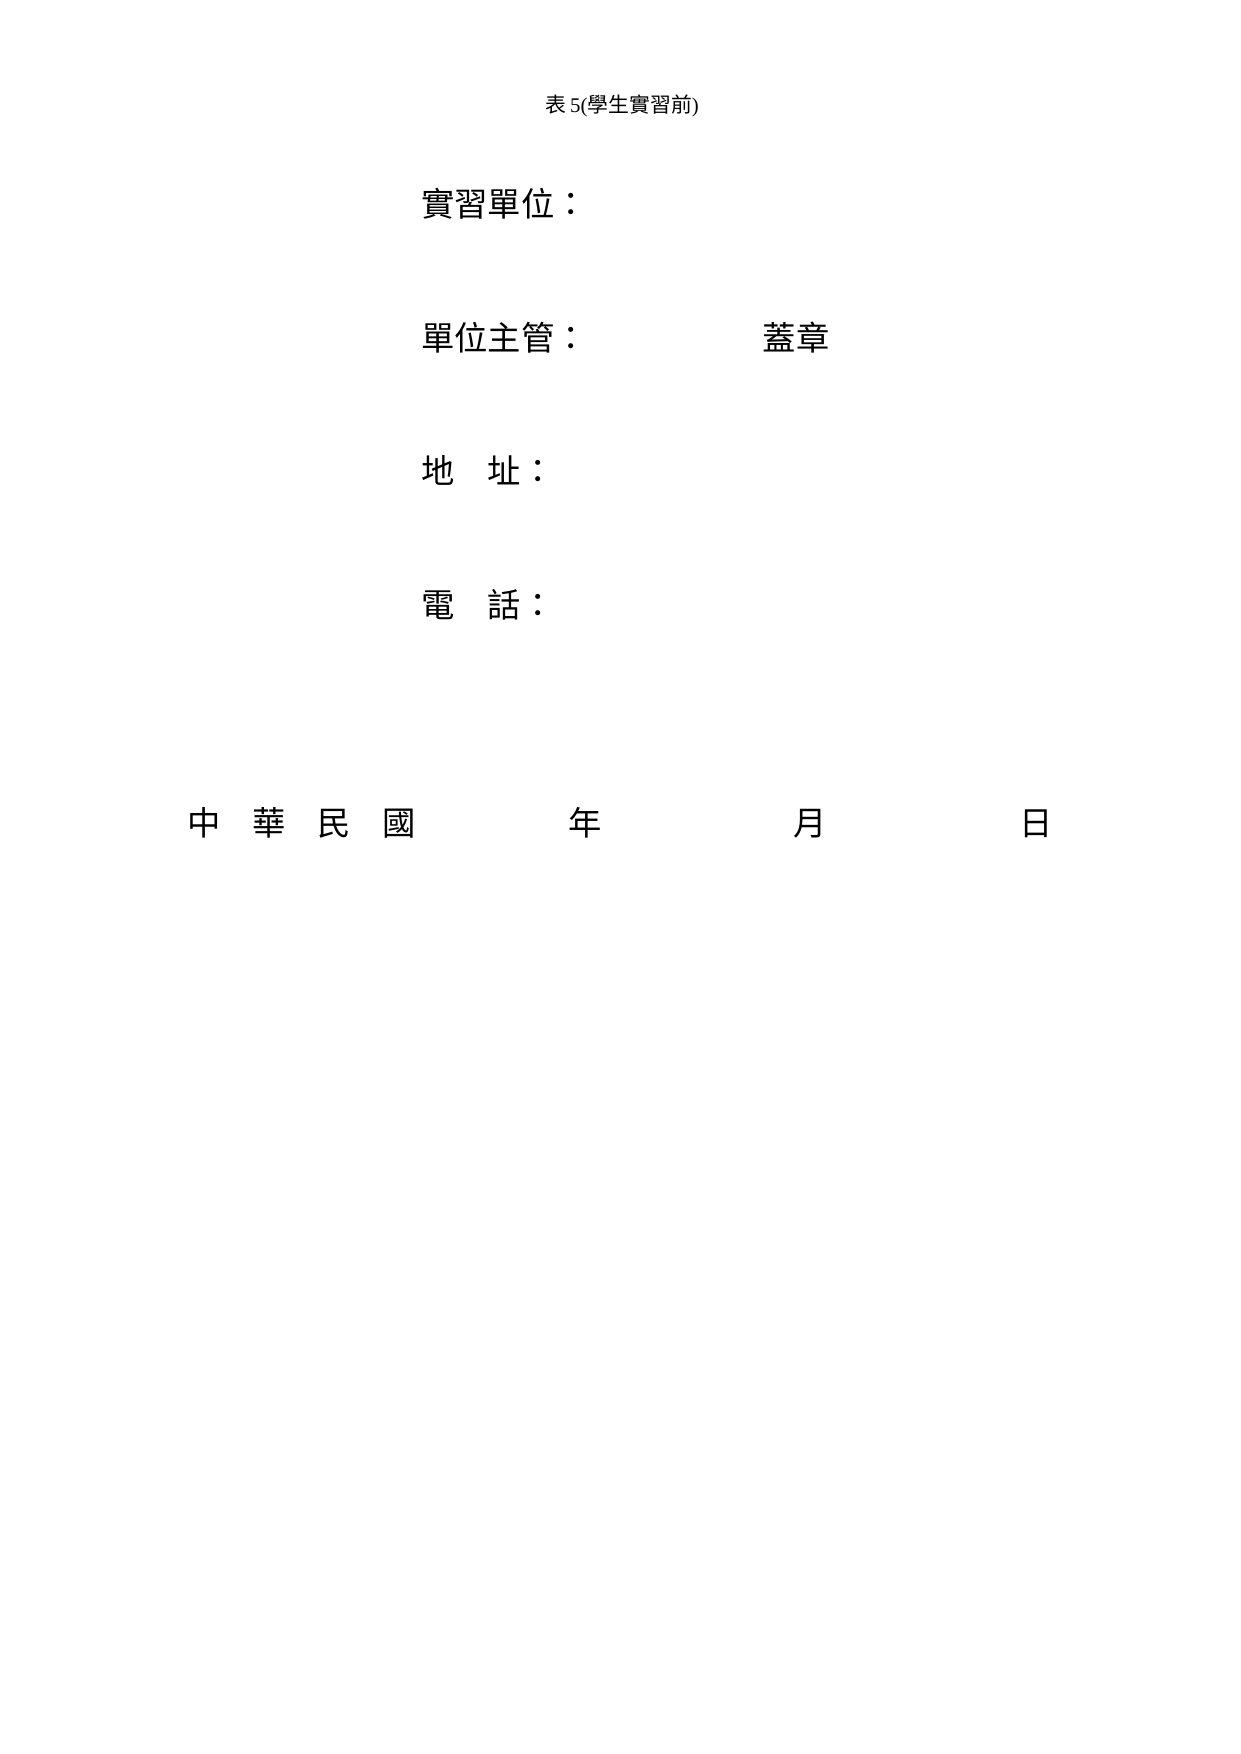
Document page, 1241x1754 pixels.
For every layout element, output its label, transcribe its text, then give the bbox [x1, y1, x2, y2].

text 電 話： [187, 565, 1053, 640]
text 單位主管： 蓋章 [187, 298, 1053, 373]
text 實習單位： [187, 164, 1053, 239]
text 中華民國 年 月 日 [187, 784, 1053, 859]
text 地 址： [187, 432, 1053, 507]
